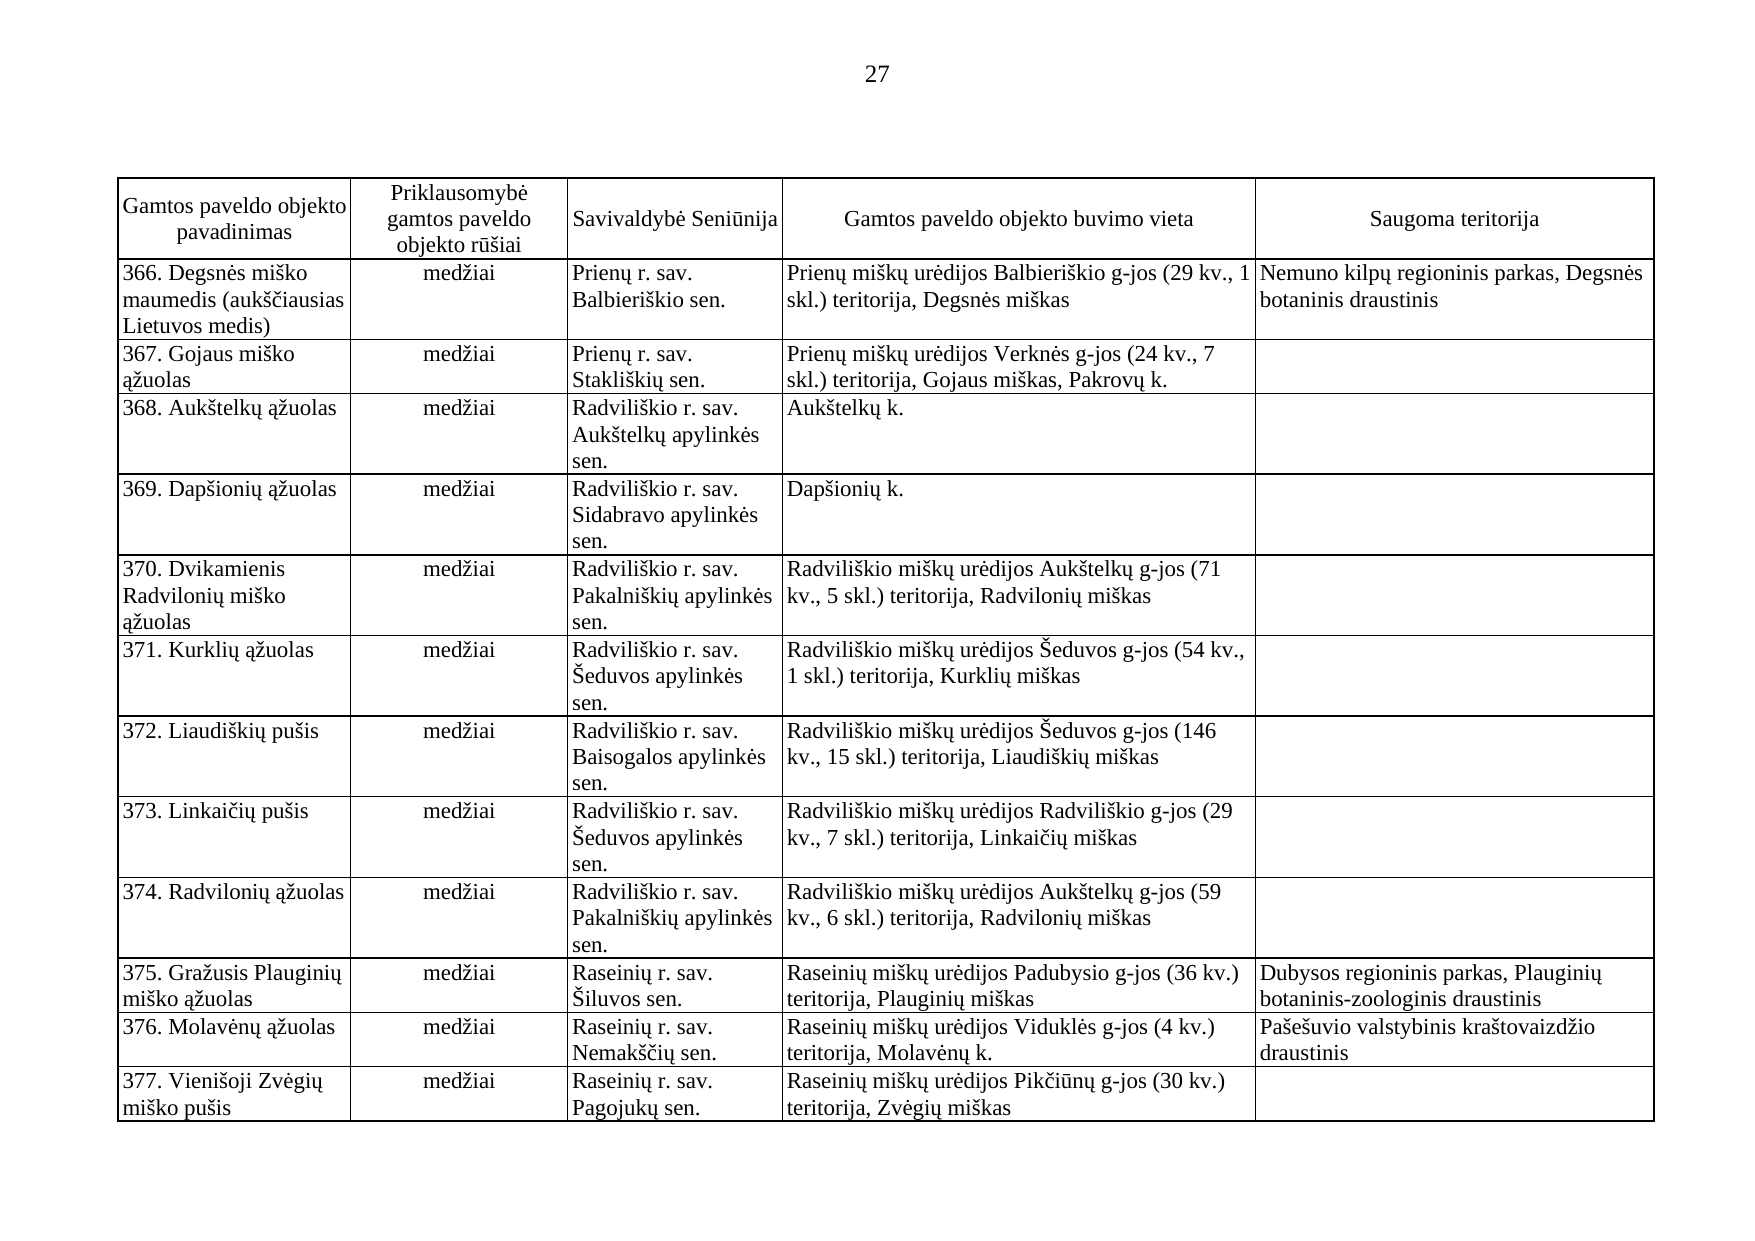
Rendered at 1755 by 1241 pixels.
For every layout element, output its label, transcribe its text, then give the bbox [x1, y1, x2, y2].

table_cell 375. Gražusis Plauginių miško ąžuolas [119, 959, 350, 1011]
table_cell Prienų miškų urėdijos Balbieriškio g-jos (29 kv., 1 skl.) teritorija, Degsnės miškas [783, 260, 1255, 338]
table_cell 366. Degsnės miško maumedis (aukščiausias Lietuvos medis) [119, 260, 350, 338]
table_cell Pašešuvio valstybinis kraštovaizdžio draustinis [1256, 1013, 1653, 1066]
table_cell [1256, 636, 1653, 715]
table_cell medžiai [351, 394, 567, 473]
table_header Savivaldybė Seniūnija [568, 179, 782, 258]
table_cell medžiai [351, 959, 567, 1011]
table_cell Raseinių miškų urėdijos Padubysio g-jos (36 kv.) teritorija, Plauginių miškas [783, 959, 1255, 1011]
table_cell Dapšionių k. [783, 475, 1255, 554]
table_cell medžiai [351, 340, 567, 393]
table_cell medžiai [351, 1067, 567, 1120]
table_cell Radviliškio r. sav. Baisogalos apylinkės sen. [568, 717, 782, 796]
table_cell medžiai [351, 475, 567, 554]
table_cell Radviliškio r. sav. Pakalniškių apylinkės sen. [568, 556, 782, 634]
table_cell [1256, 340, 1653, 393]
table_cell Radviliškio r. sav. Pakalniškių apylinkės sen. [568, 878, 782, 957]
table_cell Radviliškio r. sav. Aukštelkų apylinkės sen. [568, 394, 782, 473]
table_cell Radviliškio miškų urėdijos Radviliškio g-jos (29 kv., 7 skl.) teritorija, Linkaičių miškas [783, 797, 1255, 876]
table_cell Radviliškio miškų urėdijos Aukštelkų g-jos (71 kv., 5 skl.) teritorija, Radvilonių miškas [783, 556, 1255, 634]
table_cell Raseinių r. sav. Šiluvos sen. [568, 959, 782, 1011]
table_cell Raseinių miškų urėdijos Pikčiūnų g-jos (30 kv.) teritorija, Zvėgių miškas [783, 1067, 1255, 1120]
table_cell Radviliškio miškų urėdijos Aukštelkų g-jos (59 kv., 6 skl.) teritorija, Radvilonių miškas [783, 878, 1255, 957]
table_cell Prienų miškų urėdijos Verknės g-jos (24 kv., 7 skl.) teritorija, Gojaus miškas, Pakrovų k. [783, 340, 1255, 393]
table_cell 377. Vienišoji Zvėgių miško pušis [119, 1067, 350, 1120]
table_cell Raseinių miškų urėdijos Viduklės g-jos (4 kv.) teritorija, Molavėnų k. [783, 1013, 1255, 1066]
table_cell medžiai [351, 878, 567, 957]
table_cell 368. Aukštelkų ąžuolas [119, 394, 350, 473]
table_cell [1256, 717, 1653, 796]
table_cell Radviliškio r. sav. Sidabravo apylinkės sen. [568, 475, 782, 554]
table_cell medžiai [351, 1013, 567, 1066]
table_cell Radviliškio miškų urėdijos Šeduvos g-jos (146 kv., 15 skl.) teritorija, Liaudiškių miškas [783, 717, 1255, 796]
table_cell Radviliškio r. sav. Šeduvos apylinkės sen. [568, 636, 782, 715]
table_cell Radviliškio r. sav. Šeduvos apylinkės sen. [568, 797, 782, 876]
table_cell 371. Kurklių ąžuolas [119, 636, 350, 715]
table_cell medžiai [351, 717, 567, 796]
table_cell 374. Radvilonių ąžuolas [119, 878, 350, 957]
table_cell Prienų r. sav. Balbieriškio sen. [568, 260, 782, 338]
table_cell Raseinių r. sav. Nemakščių sen. [568, 1013, 782, 1066]
table_cell [1256, 475, 1653, 554]
table_header Priklausomybė gamtos paveldo objekto rūšiai [351, 179, 567, 258]
table_cell 369. Dapšionių ąžuolas [119, 475, 350, 554]
table_cell medžiai [351, 556, 567, 634]
table_cell 367. Gojaus miško ąžuolas [119, 340, 350, 393]
table_cell [1256, 1067, 1653, 1120]
table_cell Aukštelkų k. [783, 394, 1255, 473]
table_cell medžiai [351, 797, 567, 876]
table_cell 373. Linkaičių pušis [119, 797, 350, 876]
table_cell [1256, 878, 1653, 957]
table_cell Raseinių r. sav. Pagojukų sen. [568, 1067, 782, 1120]
table_cell 370. Dvikamienis Radvilonių miško ąžuolas [119, 556, 350, 634]
table_header Gamtos paveldo objekto buvimo vieta [783, 179, 1255, 258]
table_cell Nemuno kilpų regioninis parkas, Degsnės botaninis draustinis [1256, 260, 1653, 338]
table_cell Radviliškio miškų urėdijos Šeduvos g-jos (54 kv., 1 skl.) teritorija, Kurklių miškas [783, 636, 1255, 715]
table_cell [1256, 797, 1653, 876]
table_cell medžiai [351, 636, 567, 715]
table_cell Dubysos regioninis parkas, Plauginių botaninis-zoologinis draustinis [1256, 959, 1653, 1011]
table_cell 376. Molavėnų ąžuolas [119, 1013, 350, 1066]
table_header Gamtos paveldo objekto pavadinimas [119, 179, 350, 258]
table_cell 372. Liaudiškių pušis [119, 717, 350, 796]
table_cell Prienų r. sav. Stakliškių sen. [568, 340, 782, 393]
table_cell medžiai [351, 260, 567, 338]
table_header Saugoma teritorija [1256, 179, 1653, 258]
table_cell [1256, 394, 1653, 473]
table_cell [1256, 556, 1653, 634]
